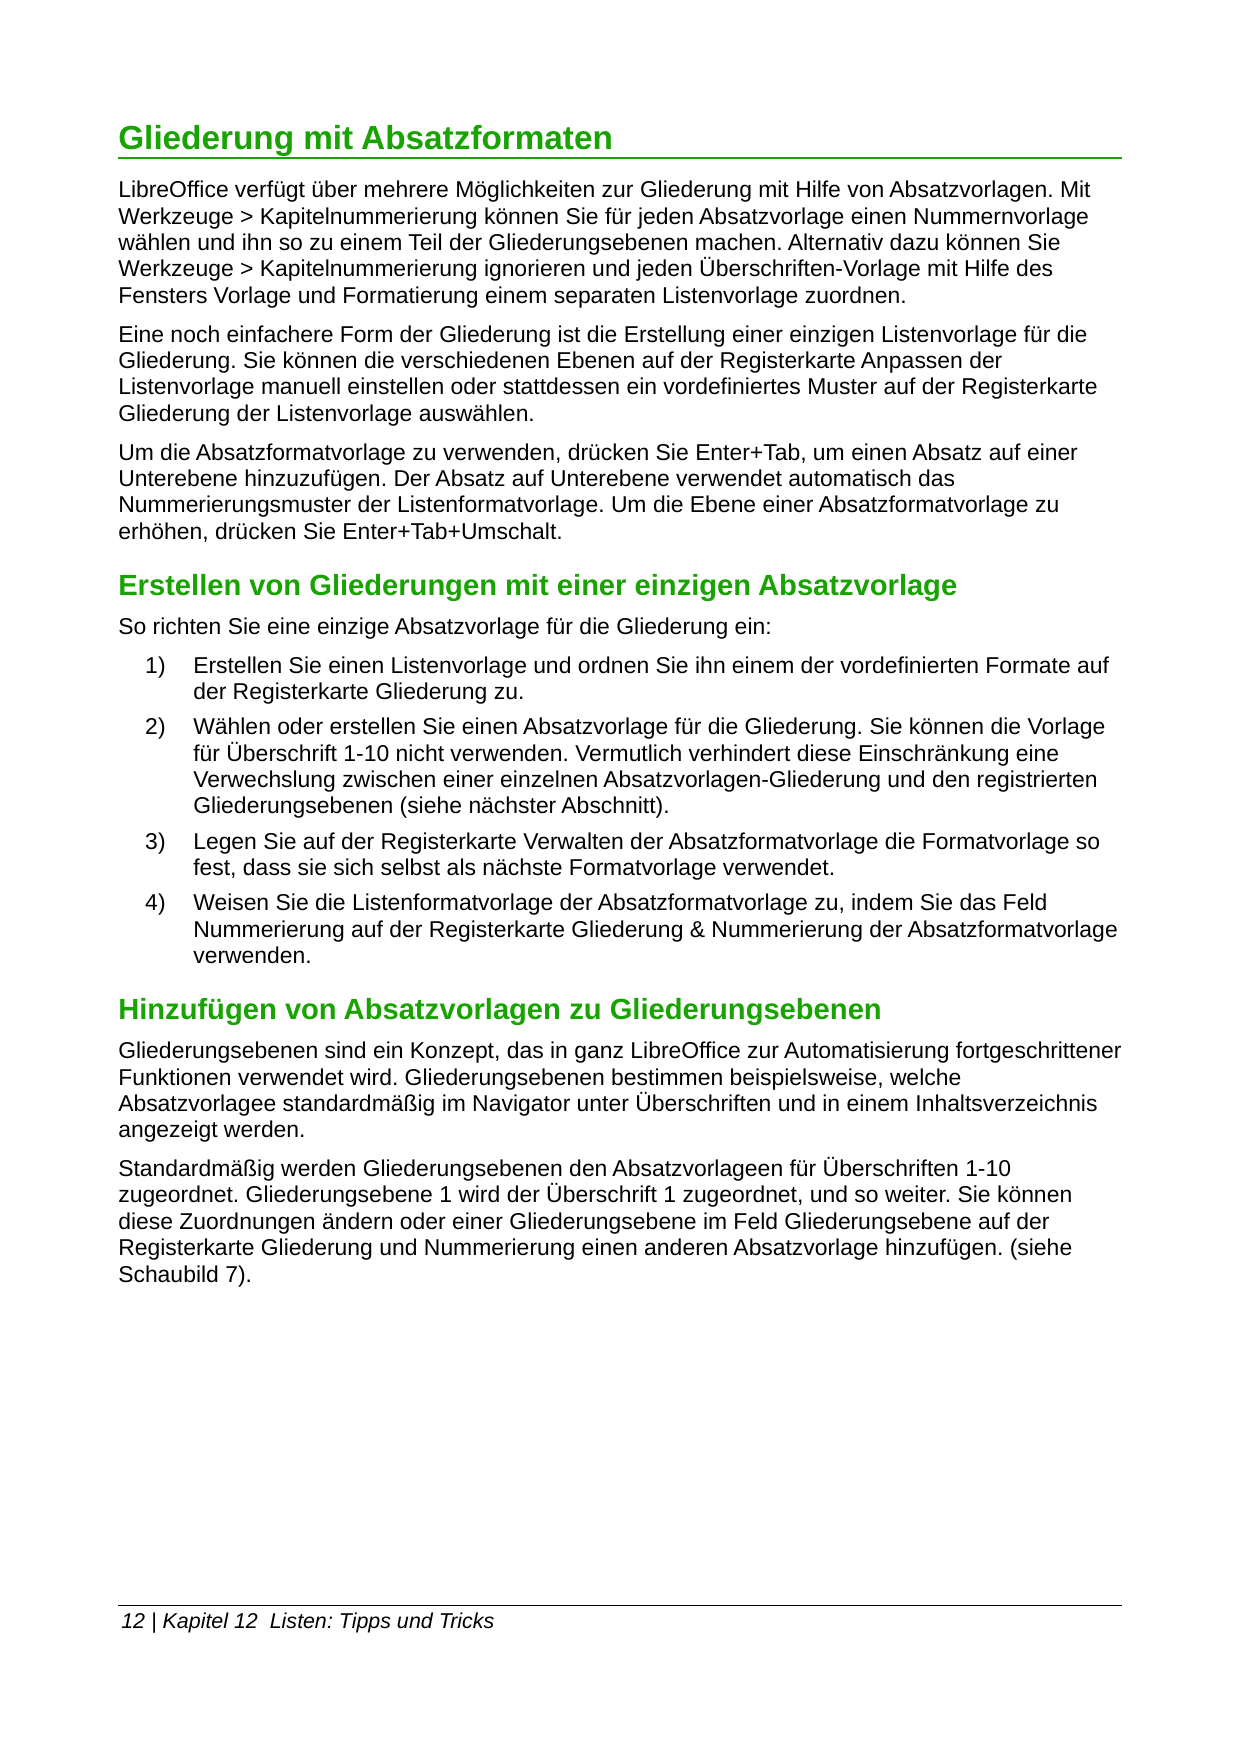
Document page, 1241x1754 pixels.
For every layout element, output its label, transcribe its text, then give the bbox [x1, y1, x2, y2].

subtitle Hinzufügen von Absatzvorlagen zu Gliederungsebenen [118, 992, 1122, 1025]
text Eine noch einfachere Form der Gliederung ist die Erstellung einer einzigen Listenvorlage für die Gliederung. Sie können die verschiedenen Ebenen auf der Registerkarte Anpassen der Listenvorlage manuell einstellen oder stattdessen ein vordefiniertes Muster auf der Registerkarte Gliederung der Listenvorlage auswählen. [118, 321, 1122, 426]
text Gliederungsebenen sind ein Konzept, das in ganz LibreOffice zur Automatisierung fortgeschrittener Funktionen verwendet wird. Gliederungsebenen bestimmen beispielsweise, welche Absatzvorlagee standardmäßig im Navigator unter Überschriften und in einem Inhaltsverzeichnis angezeigt werden. [118, 1037, 1122, 1143]
list Erstellen Sie einen Listenvorlage und ordnen Sie ihn einem der vordefinierten Formate auf der Registerkarte Gliederung zu. [165, 652, 1122, 704]
list Legen Sie auf der Registerkarte Verwalten der Absatzformatvorlage die Formatvorlage so fest, dass sie sich selbst als nächste Formatvorlage verwendet. [165, 828, 1122, 880]
subtitle Gliederung mit Absatzformaten [118, 118, 1122, 157]
list Weisen Sie die Listenformatvorlage der Absatzformatvorlage zu, indem Sie das Feld Nummerierung auf der Registerkarte Gliederung & Nummerierung der Absatzformatvorlage verwenden. [165, 889, 1122, 968]
text Standardmäßig werden Gliederungsebenen den Absatzvorlageen für Überschriften 1-10 zugeordnet. Gliederungsebene 1 wird der Überschrift 1 zugeordnet, und so weiter. Sie können diese Zuordnungen ändern oder einer Gliederungsebene im Feld Gliederungsebene auf der Registerkarte Gliederung und Nummerierung einen anderen Absatzvorlage hinzufügen. (siehe Schaubild 7). [118, 1155, 1122, 1287]
list Wählen oder erstellen Sie einen Absatzvorlage für die Gliederung. Sie können die Vorlage für Überschrift 1-10 nicht verwenden. Vermutlich verhindert diese Einschränkung eine Verwechslung zwischen einer einzelnen Absatzvorlagen-Gliederung und den registrierten Gliederungsebenen (siehe nächster Abschnitt). [165, 713, 1122, 819]
text LibreOffice verfügt über mehrere Möglichkeiten zur Gliederung mit Hilfe von Absatzvorlagen. Mit Werkzeuge > Kapitelnummerierung können Sie für jeden Absatzvorlage einen Nummernvorlage wählen und ihn so zu einem Teil der Gliederungsebenen machen. Alternativ dazu können Sie Werkzeuge > Kapitelnummerierung ignorieren und jeden Überschriften-Vorlage mit Hilfe des Fensters Vorlage und Formatierung einem separaten Listenvorlage zuordnen. [118, 176, 1122, 308]
subtitle Erstellen von Gliederungen mit einer einzigen Absatzvorlage [118, 568, 1122, 601]
list So richten Sie eine einzige Absatzvorlage für die Gliederung ein: [118, 613, 1122, 639]
text Um die Absatzformatvorlage zu verwenden, drücken Sie Enter+Tab, um einen Absatz auf einer Unterebene hinzuzufügen. Der Absatz auf Unterebene verwendet automatisch das Nummerierungsmuster der Listenformatvorlage. Um die Ebene einer Absatzformatvorlage zu erhöhen, drücken Sie Enter+Tab+Umschalt. [118, 438, 1122, 544]
